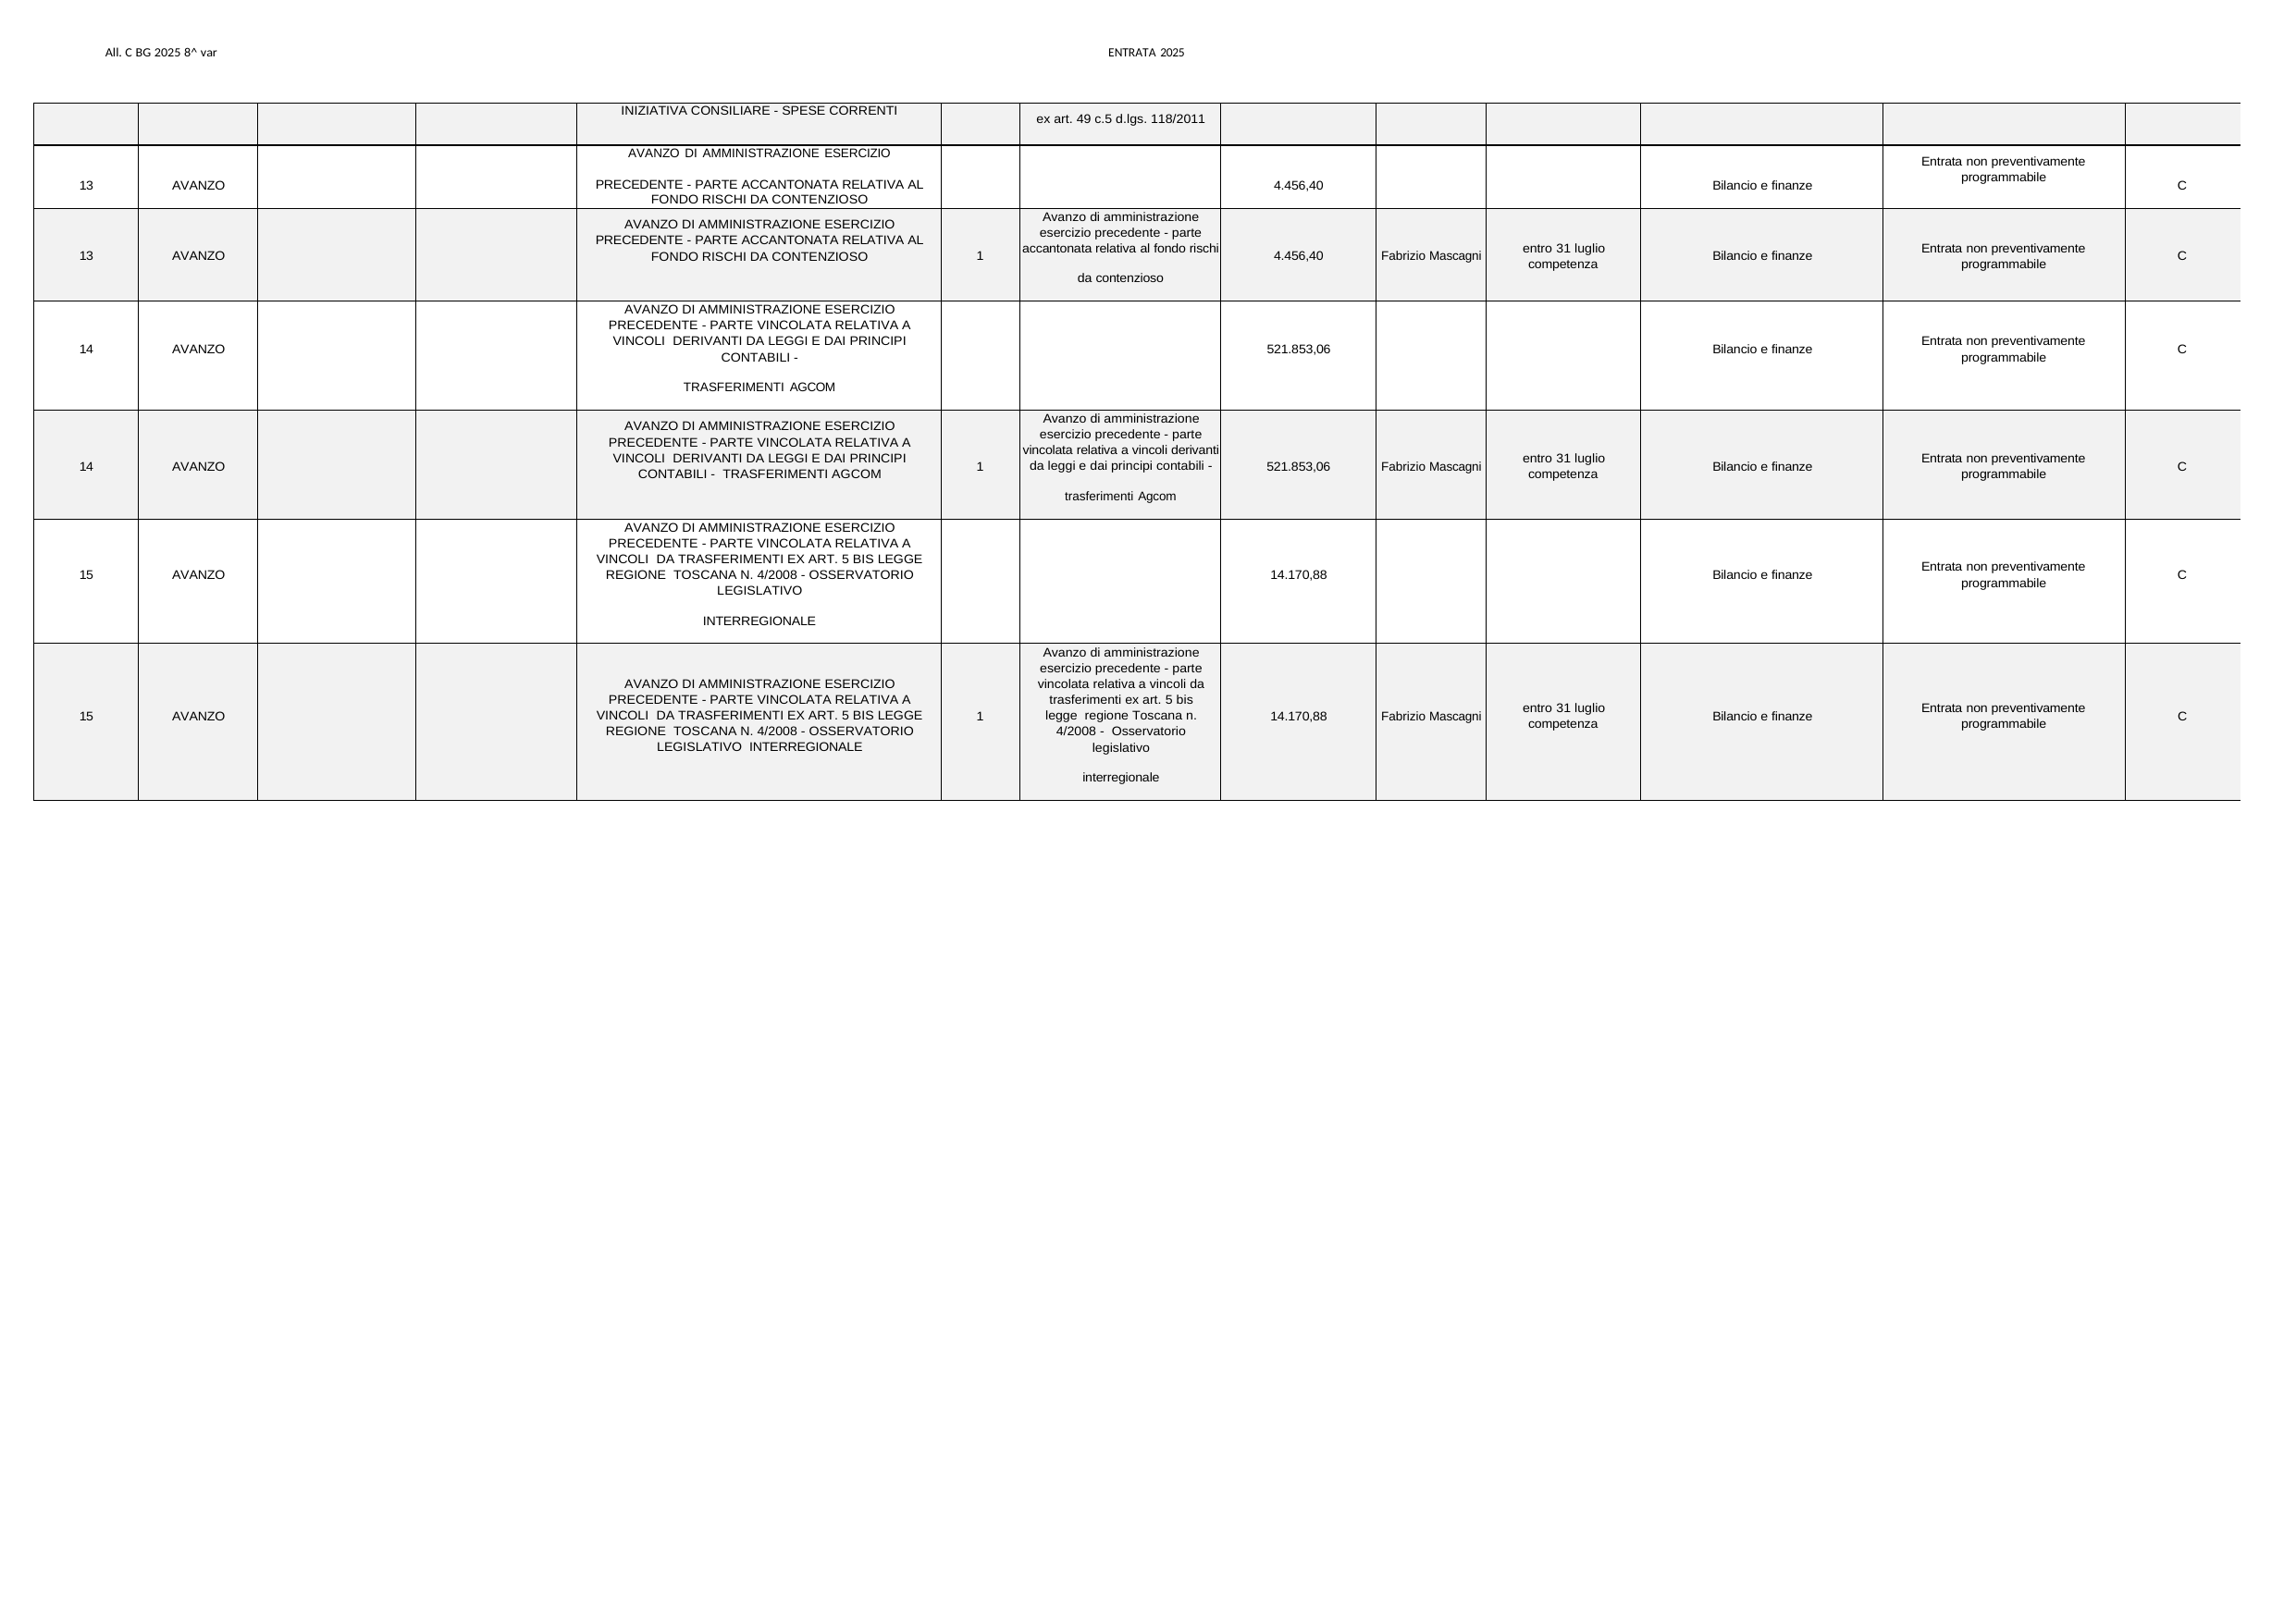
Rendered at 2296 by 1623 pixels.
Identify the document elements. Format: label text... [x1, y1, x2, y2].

table_cell AVANZO DI AMMINISTRAZIONE ESERCIZIO PRECEDENTE - PARTE VINCOLATA RELATIVA A VINCOLI DERIVANTI DA LEGGI E DAI PRINCIPI CONTABILI - TRASFERIMENTI AGCOM [577, 301, 941, 410]
table_cell [1376, 104, 1486, 144]
table_cell 521.853,06 [1221, 301, 1376, 410]
table_cell Bilancio e finanze [1641, 644, 1882, 800]
table_cell [1376, 520, 1486, 643]
table_cell [258, 146, 415, 207]
table_cell 14 [34, 411, 138, 519]
table_cell [416, 411, 576, 519]
table_cell Entrata non preventivamente programmabile [1883, 209, 2125, 301]
table_cell C [2126, 209, 2240, 301]
table_cell AVANZO [139, 644, 257, 800]
table_cell 521.853,06 [1221, 411, 1376, 519]
table_cell [258, 520, 415, 643]
table_cell [1641, 104, 1882, 144]
table_cell Fabrizio Mascagni [1376, 411, 1486, 519]
table_cell [416, 644, 576, 800]
table_cell AVANZO [139, 301, 257, 410]
table_cell [1020, 146, 1220, 207]
table_cell [942, 146, 1019, 207]
table_cell [416, 104, 576, 144]
table_cell AVANZO DI AMMINISTRAZIONE ESERCIZIO PRECEDENTE - PARTE VINCOLATA RELATIVA A VINCOLI DA TRASFERIMENTI EX ART. 5 BIS LEGGE REGIONE TOSCANA N. 4/2008 - OSSERVATORIO LEGISLATIVO INTERREGIONALE [577, 520, 941, 643]
table_cell AVANZO [139, 411, 257, 519]
table_cell [1883, 104, 2125, 144]
table_cell AVANZO DI AMMINISTRAZIONE ESERCIZIO PRECEDENTE - PARTE ACCANTONATA RELATIVA AL FONDO RISCHI DA CONTENZIOSO [577, 146, 941, 207]
table_cell AVANZO [139, 209, 257, 301]
table_cell AVANZO DI AMMINISTRAZIONE ESERCIZIO PRECEDENTE - PARTE VINCOLATA RELATIVA A VINCOLI DERIVANTI DA LEGGI E DAI PRINCIPI CONTABILI - TRASFERIMENTI AGCOM [577, 411, 941, 519]
table_cell 1 [942, 644, 1019, 800]
table_cell [1376, 301, 1486, 410]
table_cell [258, 644, 415, 800]
table_cell [416, 146, 576, 207]
table_cell [942, 520, 1019, 643]
table_cell 4.456,40 [1221, 146, 1376, 207]
table_cell entro 31 luglio competenza [1487, 644, 1640, 800]
table_cell [1487, 301, 1640, 410]
table_cell C [2126, 520, 2240, 643]
table_cell Bilancio e finanze [1641, 301, 1882, 410]
table_cell Bilancio e finanze [1641, 411, 1882, 519]
table_cell C [2126, 301, 2240, 410]
table_cell Avanzo di amministrazione esercizio precedente - parte accantonata relativa al fondo rischi da contenzioso [1020, 209, 1220, 301]
table_cell [2126, 104, 2240, 144]
table_cell Entrata non preventivamente programmabile [1883, 644, 2125, 800]
table_cell C [2126, 146, 2240, 207]
table_cell [1487, 104, 1640, 144]
table_cell [1020, 520, 1220, 643]
table_cell Bilancio e finanze [1641, 146, 1882, 207]
table_cell [258, 209, 415, 301]
table_cell Avanzo di amministrazione esercizio precedente - parte vincolata relativa a vincoli derivanti da leggi e dai principi contabili - trasferimenti Agcom [1020, 411, 1220, 519]
table_cell entro 31 luglio competenza [1487, 411, 1640, 519]
table_cell [258, 301, 415, 410]
table_cell 1 [942, 411, 1019, 519]
table_cell 15 [34, 520, 138, 643]
table_cell Avanzo di amministrazione esercizio precedente - parte vincolata relativa a vincoli da trasferimenti ex art. 5 bis legge regione Toscana n. 4/2008 - Osservatorio legislativo interregionale [1020, 644, 1220, 800]
table_cell 15 [34, 644, 138, 800]
table_cell [1487, 146, 1640, 207]
table_cell entro 31 luglio competenza [1487, 209, 1640, 301]
table_cell [942, 301, 1019, 410]
table_cell [1221, 104, 1376, 144]
table_cell Fabrizio Mascagni [1376, 644, 1486, 800]
table_cell INIZIATIVA CONSILIARE - SPESE CORRENTI [577, 104, 941, 144]
table_cell AVANZO [139, 520, 257, 643]
table_cell AVANZO DI AMMINISTRAZIONE ESERCIZIO PRECEDENTE - PARTE VINCOLATA RELATIVA A VINCOLI DA TRASFERIMENTI EX ART. 5 BIS LEGGE REGIONE TOSCANA N. 4/2008 - OSSERVATORIO LEGISLATIVO INTERREGIONALE [577, 644, 941, 800]
table_cell AVANZO [139, 146, 257, 207]
table_cell [942, 104, 1019, 144]
table_cell 13 [34, 209, 138, 301]
table_cell Fabrizio Mascagni [1376, 209, 1486, 301]
table_cell 14.170,88 [1221, 520, 1376, 643]
table_cell 14.170,88 [1221, 644, 1376, 800]
table_cell AVANZO DI AMMINISTRAZIONE ESERCIZIO PRECEDENTE - PARTE ACCANTONATA RELATIVA AL FONDO RISCHI DA CONTENZIOSO [577, 209, 941, 301]
table_cell ex art. 49 c.5 d.lgs. 118/2011 [1020, 104, 1220, 144]
table_cell [1376, 146, 1486, 207]
table_cell 1 [942, 209, 1019, 301]
table_cell Bilancio e finanze [1641, 209, 1882, 301]
table_cell Entrata non preventivamente programmabile [1883, 146, 2125, 207]
table_cell [416, 301, 576, 410]
table_cell C [2126, 411, 2240, 519]
table_cell [258, 411, 415, 519]
table_cell [1487, 520, 1640, 643]
table_cell Entrata non preventivamente programmabile [1883, 301, 2125, 410]
table_cell [1020, 301, 1220, 410]
table_cell [416, 209, 576, 301]
table_cell 4.456,40 [1221, 209, 1376, 301]
table_cell [416, 520, 576, 643]
table_cell C [2126, 644, 2240, 800]
table_cell 14 [34, 301, 138, 410]
table_cell [139, 104, 257, 144]
table_cell [258, 104, 415, 144]
table_cell Bilancio e finanze [1641, 520, 1882, 643]
table_cell 13 [34, 146, 138, 207]
table_cell Entrata non preventivamente programmabile [1883, 411, 2125, 519]
table_cell Entrata non preventivamente programmabile [1883, 520, 2125, 643]
table_cell [34, 104, 138, 144]
